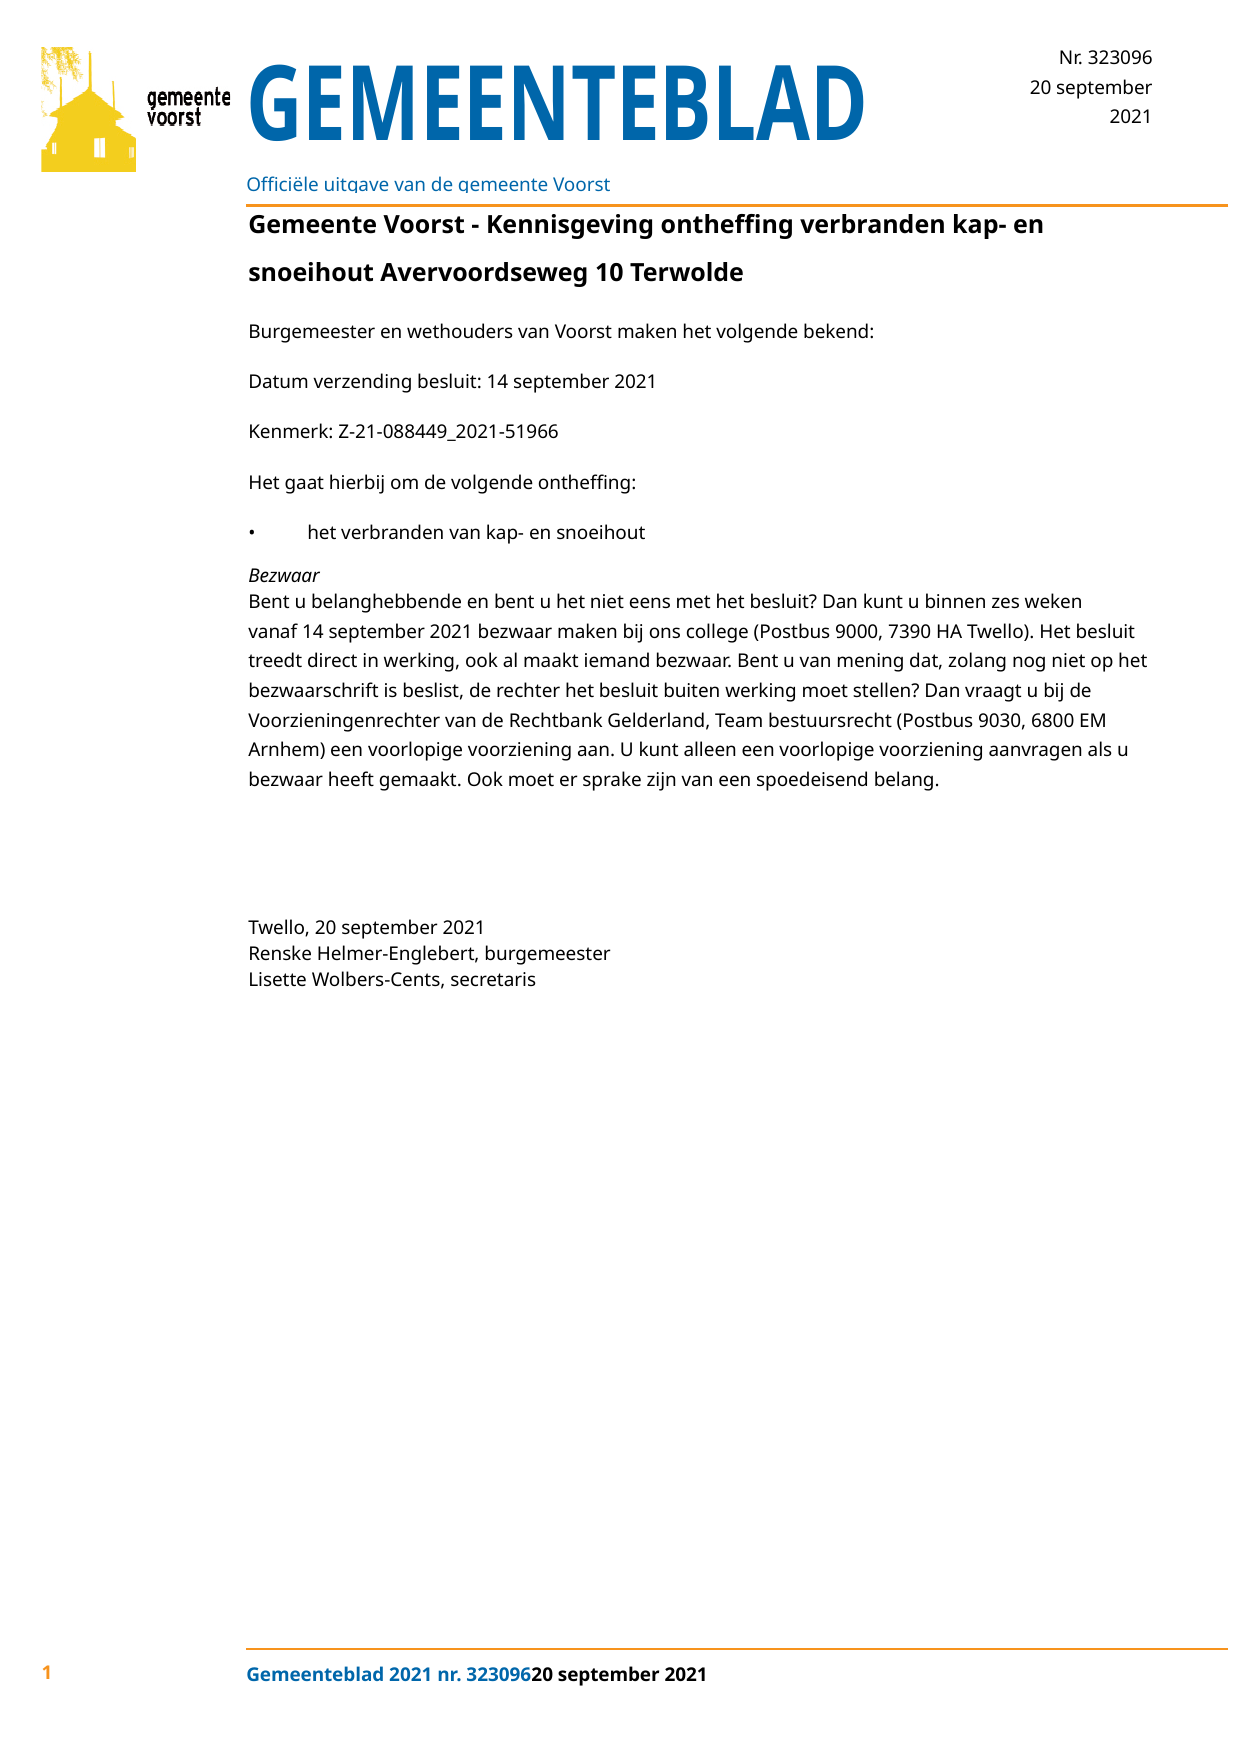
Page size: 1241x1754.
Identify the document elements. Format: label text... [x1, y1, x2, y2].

text Lisette Wolbers-Cents, secretaris [248, 966, 1152, 992]
text Twello, 20 september 2021 [248, 914, 1152, 940]
text Renske Helmer-Englebert, burgemeester [248, 940, 1152, 966]
text Datum verzending besluit: 14 september 2021 [248, 368, 1152, 394]
text Bent u belanghebbende en bent u het niet eens met het besluit? Dan kunt u binnen zes weken vanaf 14 september 2021 bezwaar maken bij ons college (Postbus 9000, 7390 HA Twello). Het besluit treedt direct in werking, ook al maakt iemand bezwaar. Bent u van mening dat, zolang nog niet op het bezwaarschrift is beslist, de rechter het besluit buiten werking moet stellen? Dan vraagt u bij de Voorzieningenrechter van de Rechtbank Gelderland, Team bestuursrecht (Postbus 9030, 6800 EM Arnhem) een voorlopige voorziening aan. U kunt alleen een voorlopige voorziening aanvragen als u bezwaar heeft gemaakt. Ook moet er sprake zijn van een spoedeisend belang. [248, 588, 1152, 792]
picture [41, 47, 231, 172]
list het verbranden van kap- en snoeihout [248, 519, 1152, 545]
text Bezwaar [248, 563, 1152, 588]
text Gemeente Voorst - Kennisgeving ontheffing verbranden kap- en snoeihout Avervoordseweg 10 Terwolde [248, 207, 1152, 288]
text Burgemeester en wethouders van Voorst maken het volgende bekend: [248, 318, 1152, 344]
text Het gaat hierbij om de volgende ontheffing: [248, 469, 1152, 495]
text Kenmerk: Z-21-088449_2021-51966 [248, 419, 1152, 444]
